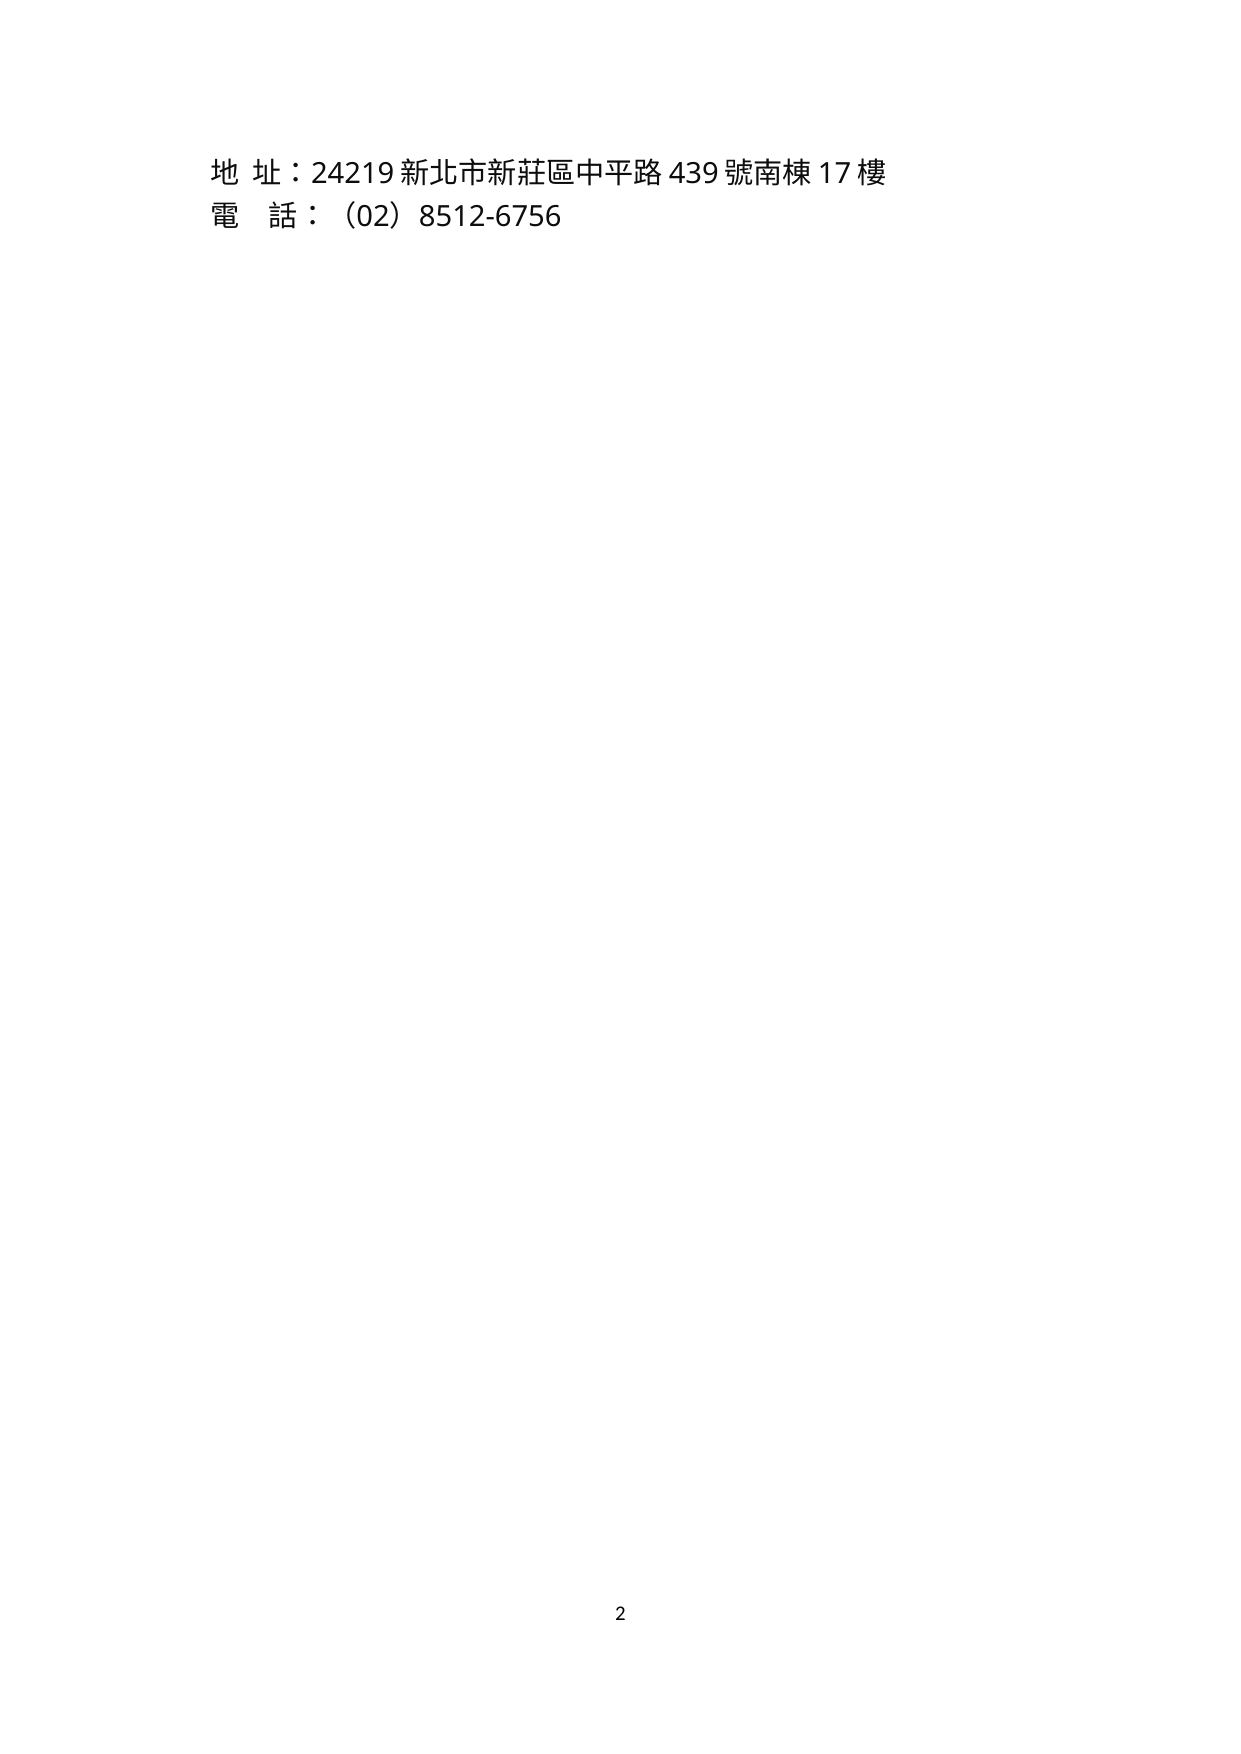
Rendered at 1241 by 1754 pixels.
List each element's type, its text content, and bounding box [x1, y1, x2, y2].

text 電 話：（02）8512-6756 [187, 192, 1053, 235]
text 地 址：24219新北市新莊區中平路439號南棟17樓 [187, 150, 1053, 192]
